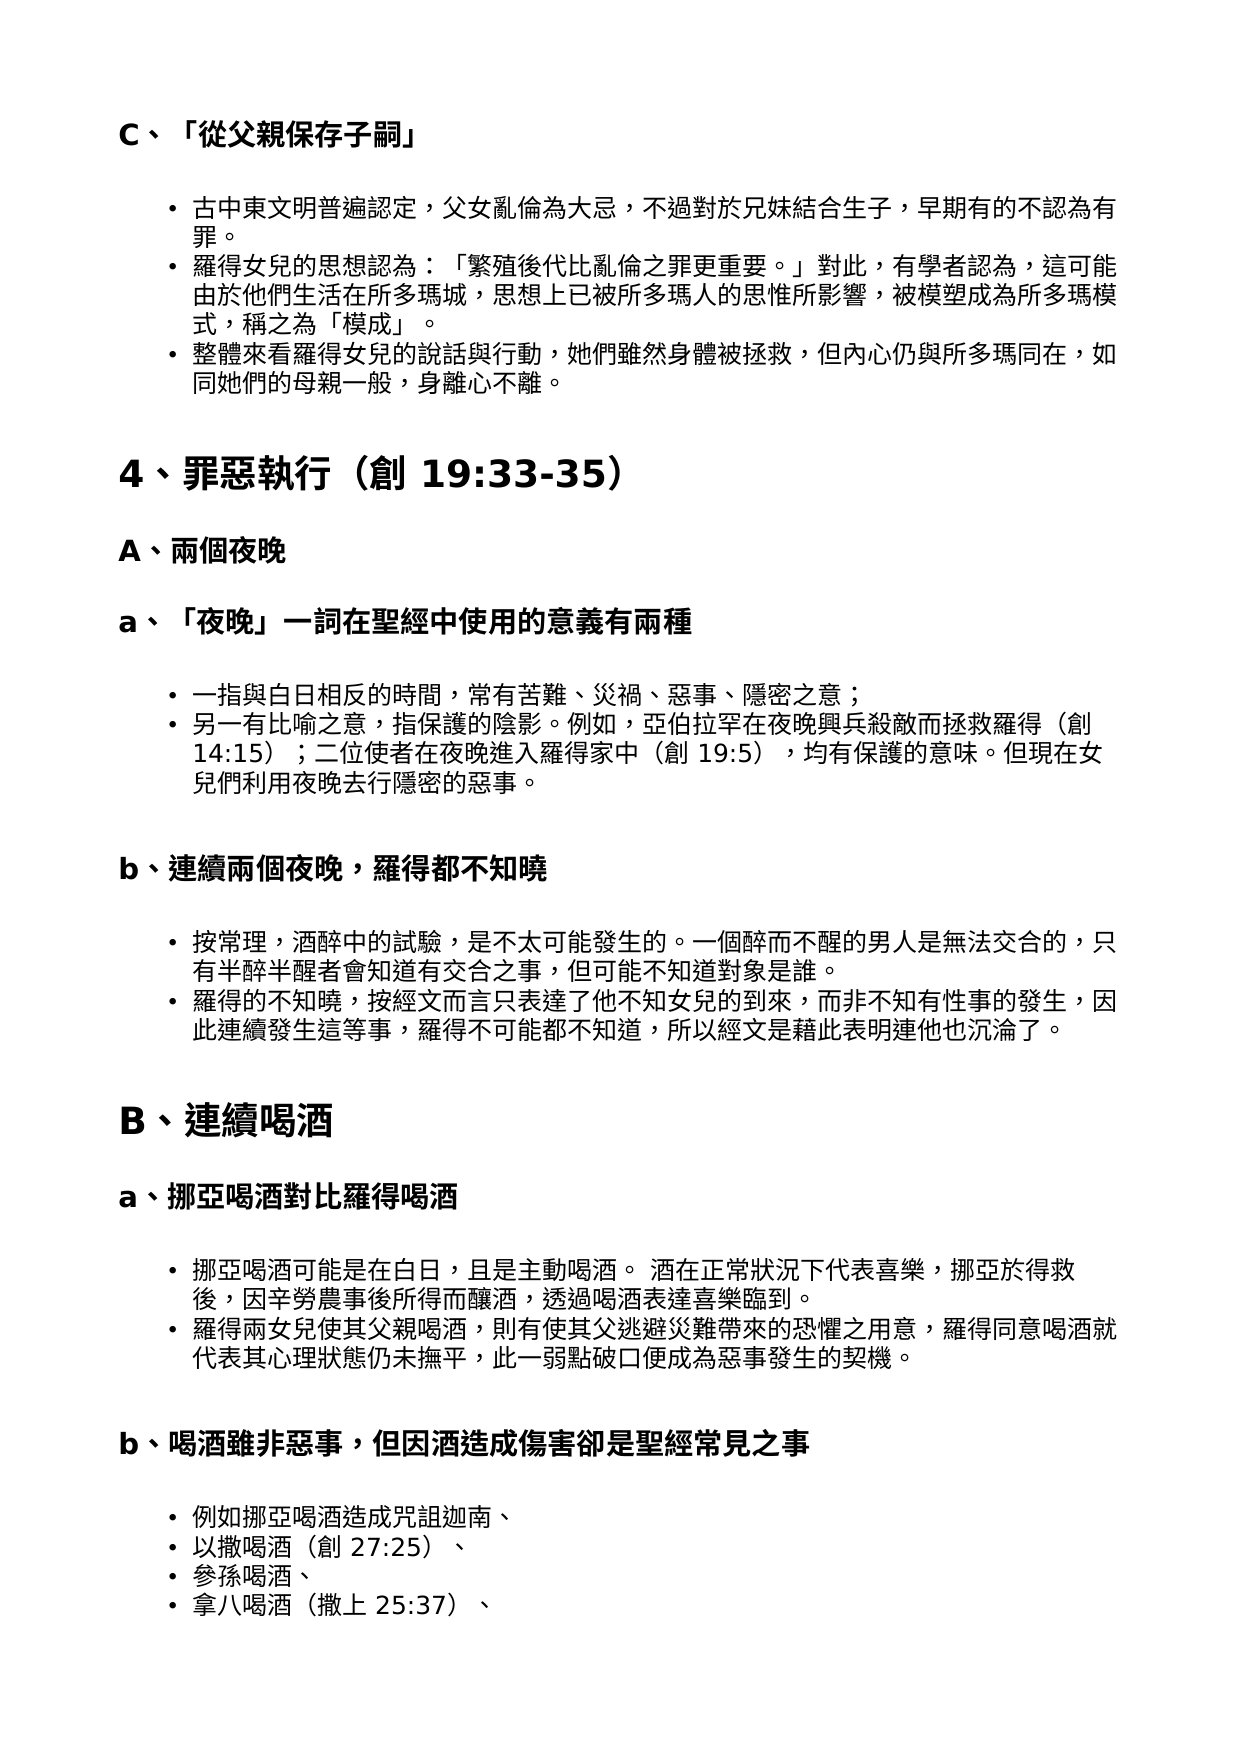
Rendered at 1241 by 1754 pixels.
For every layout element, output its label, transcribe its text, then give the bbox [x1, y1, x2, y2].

subtitle a、挪亞喝酒對比羅得喝酒 [118, 1181, 1122, 1214]
list 例如挪亞喝酒造成咒詛迦南、 [177, 1504, 1122, 1533]
subtitle B、連續喝酒 [118, 1099, 1122, 1143]
subtitle C、「從父親保存子嗣」 [118, 118, 1122, 152]
list 古中東文明普遍認定，父女亂倫為大忌，不過對於兄妹結合生子，早期有的不認為有罪。 [177, 194, 1122, 252]
subtitle b、連續兩個夜晚，羅得都不知曉 [118, 852, 1122, 886]
list 一指與白日相反的時間，常有苦難、災禍、惡事、隱密之意； [177, 681, 1122, 710]
list 拿八喝酒（撒上 25:37）、 [177, 1591, 1122, 1620]
list 按常理，酒醉中的試驗，是不太可能發生的。一個醉而不醒的男人是無法交合的，只有半醉半醒者會知道有交合之事，但可能不知道對象是誰。 [177, 928, 1122, 987]
subtitle a、「夜晚」一詞在聖經中使用的意義有兩種 [118, 605, 1122, 639]
list 以撒喝酒（創 27:25）、 [177, 1533, 1122, 1562]
list 整體來看羅得女兒的說話與行動，她們雖然身體被拯救，但內心仍與所多瑪同在，如同她們的母親一般，身離心不離。 [177, 340, 1122, 398]
list 羅得的不知曉，按經文而言只表達了他不知女兒的到來，而非不知有性事的發生，因此連續發生這等事，羅得不可能都不知道，所以經文是藉此表明連他也沉淪了。 [177, 987, 1122, 1045]
list 挪亞喝酒可能是在白日，且是主動喝酒。 酒在正常狀況下代表喜樂，挪亞於得救後，因辛勞農事後所得而釀酒，透過喝酒表達喜樂臨到。 [177, 1257, 1122, 1315]
subtitle A、兩個夜晚 [118, 534, 1122, 568]
subtitle b、喝酒雖非惡事，但因酒造成傷害卻是聖經常見之事 [118, 1428, 1122, 1462]
subtitle 4、罪惡執行（創 19:33-35） [118, 453, 1122, 496]
list 另一有比喻之意，指保護的陰影。例如，亞伯拉罕在夜晚興兵殺敵而拯救羅得（創 14:15）；二位使者在夜晚進入羅得家中（創 19:5），均有保護的意味。但現在女兒們利用夜晚去行隱密的惡事。 [177, 710, 1122, 798]
list 羅得女兒的思想認為：「繁殖後代比亂倫之罪更重要。」對此，有學者認為，這可能由於他們生活在所多瑪城，思想上已被所多瑪人的思惟所影響，被模塑成為所多瑪模式，稱之為「模成」。 [177, 252, 1122, 340]
list 參孫喝酒、 [177, 1562, 1122, 1591]
list 羅得兩女兒使其父親喝酒，則有使其父逃避災難帶來的恐懼之用意，羅得同意喝酒就代表其心理狀態仍未撫平，此一弱點破口便成為惡事發生的契機。 [177, 1315, 1122, 1373]
